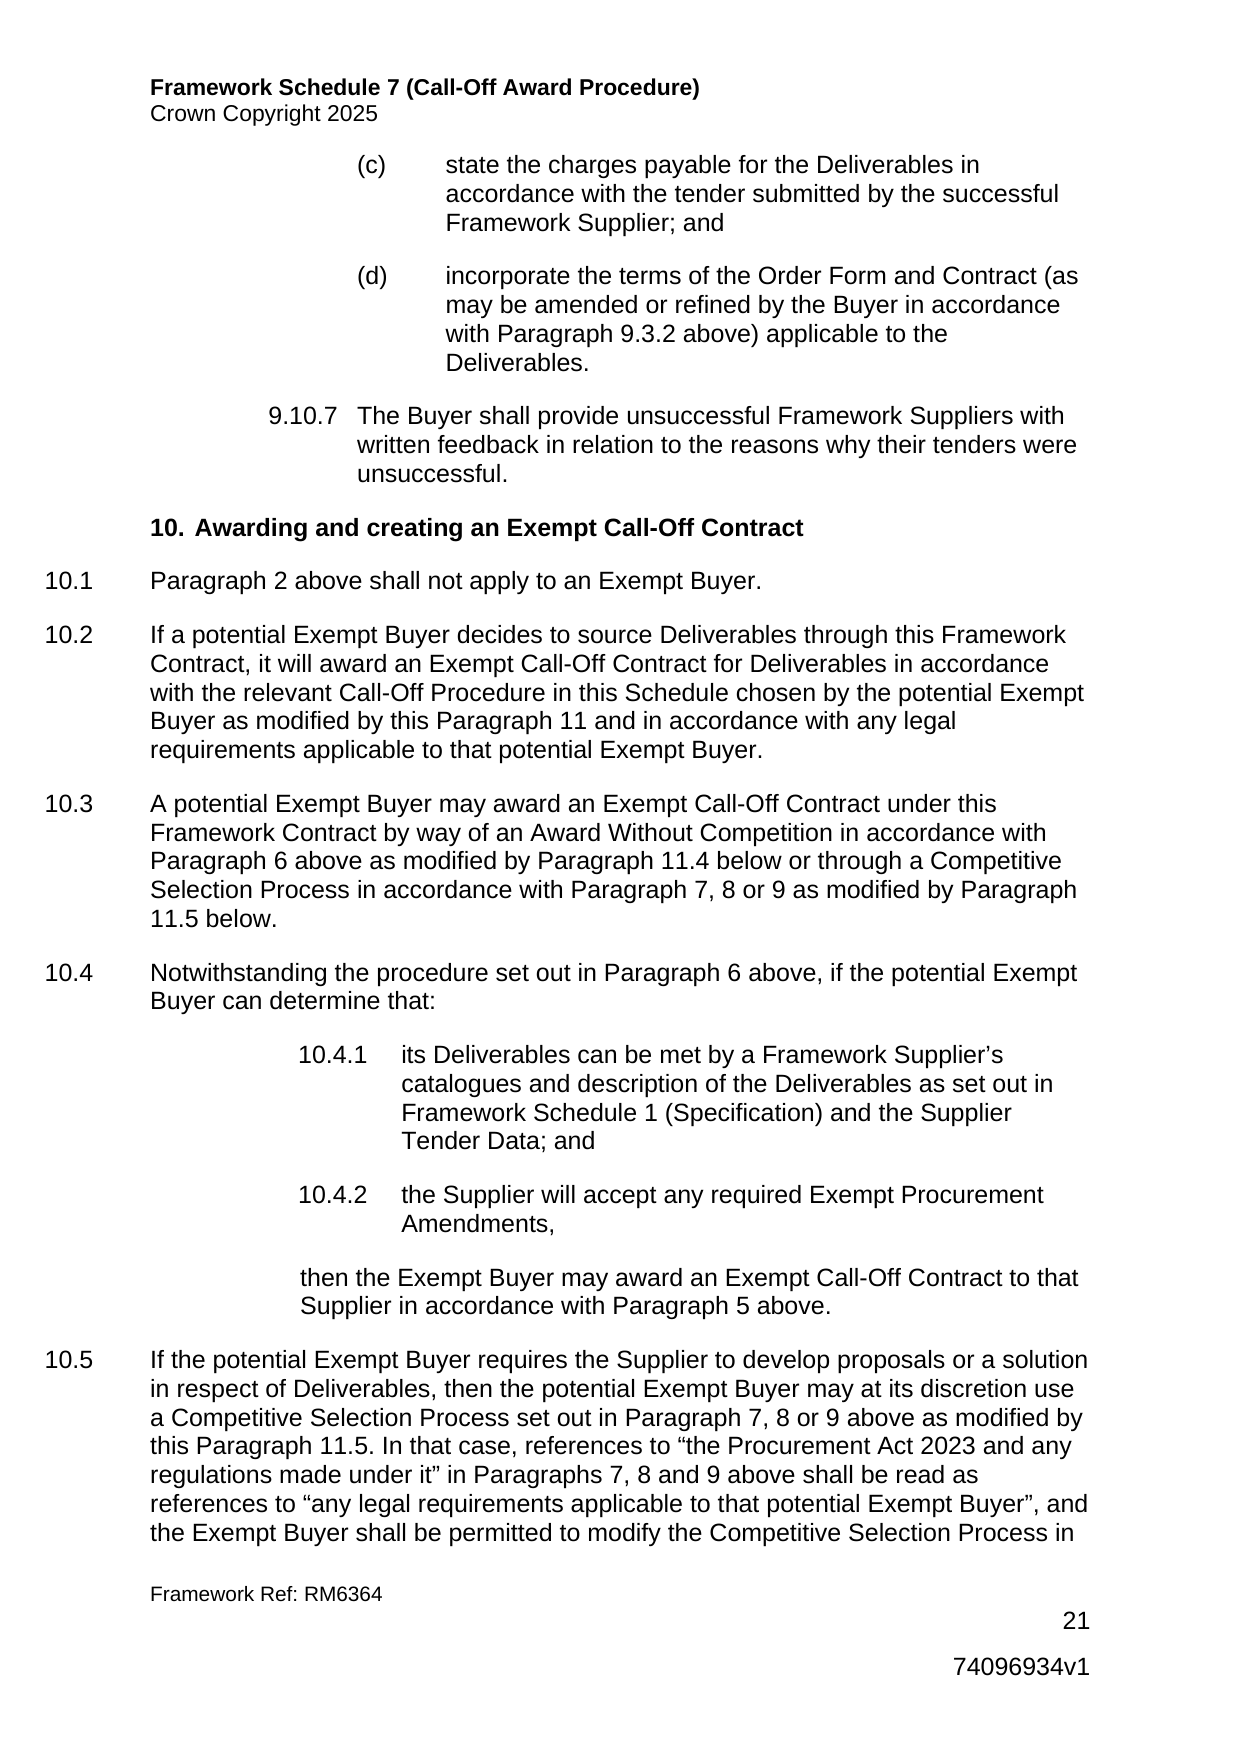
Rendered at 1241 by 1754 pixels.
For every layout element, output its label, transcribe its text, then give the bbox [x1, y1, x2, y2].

list Notwithstanding the procedure set out in Paragraph 6 above, if the potential Exempt Buyer can determine that: [44, 957, 1090, 1015]
list Awarding and creating an Exempt Call-Off Contract [150, 512, 1090, 541]
text (c) state the charges payable for the Deliverables in accordance with the tender submitted by the successful Framework Supplier; and [357, 150, 1090, 236]
text (d) incorporate the terms of the Order Form and Contract (as may be amended or refined by the Buyer in accordance with Paragraph 9.3.2 above) applicable to the Deliverables. [357, 261, 1090, 376]
list A potential Exempt Buyer may award an Exempt Call-Off Contract under this Framework Contract by way of an Award Without Competition in accordance with Paragraph 6 above as modified by Paragraph 11.4 below or through a Competitive Selection Process in accordance with Paragraph 7, 8 or 9 as modified by Paragraph 11.5 below. [44, 789, 1090, 932]
list the Supplier will accept any required Exempt Procurement Amendments, [298, 1180, 1090, 1237]
text then the Exempt Buyer may award an Exempt Call-Off Contract to that Supplier in accordance with Paragraph 5 above. [300, 1262, 1090, 1320]
list If a potential Exempt Buyer decides to source Deliverables through this Framework Contract, it will award an Exempt Call-Off Contract for Deliverables in accordance with the relevant Call-Off Procedure in this Schedule chosen by the potential Exempt Buyer as modified by this Paragraph 11 and in accordance with any legal requirements applicable to that potential Exempt Buyer. [44, 620, 1090, 764]
list Paragraph 2 above shall not apply to an Exempt Buyer. [44, 566, 1090, 595]
text 9.10.7 The Buyer shall provide unsuccessful Framework Suppliers with written feedback in relation to the reasons why their tenders were unsuccessful. [268, 401, 1090, 487]
list If the potential Exempt Buyer requires the Supplier to develop proposals or a solution in respect of Deliverables, then the potential Exempt Buyer may at its discretion use a Competitive Selection Process set out in Paragraph 7, 8 or 9 above as modified by this Paragraph 11.5. In that case, references to “the Procurement Act 2023 and any regulations made under it” in Paragraphs 7, 8 and 9 above shall be read as references to “any legal requirements applicable to that potential Exempt Buyer”, and the Exempt Buyer shall be permitted to modify the Competitive Selection Process in [44, 1345, 1090, 1546]
list its Deliverables can be met by a Framework Supplier’s catalogues and description of the Deliverables as set out in Framework Schedule 1 (Specification) and the Supplier Tender Data; and [298, 1040, 1090, 1155]
